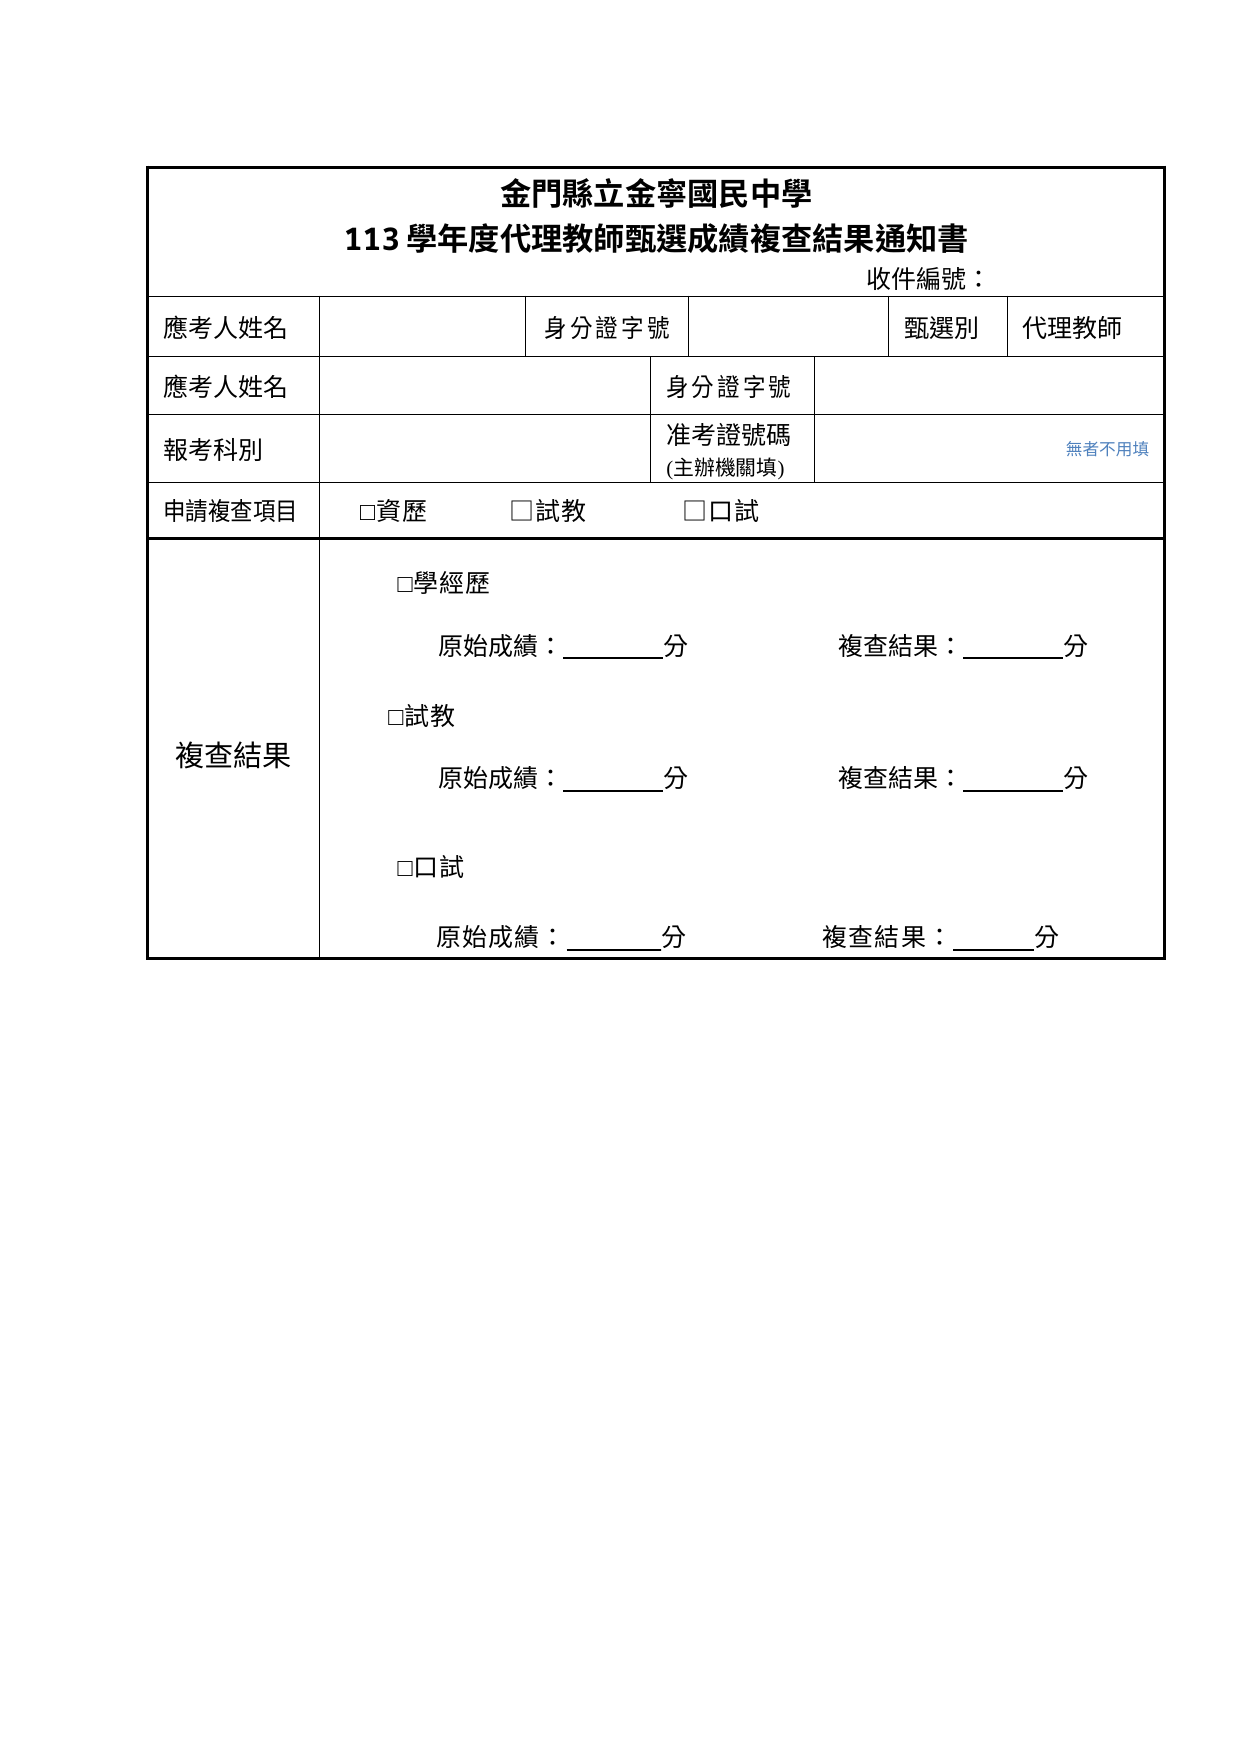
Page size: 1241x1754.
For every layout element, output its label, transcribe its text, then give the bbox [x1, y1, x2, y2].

table_header 金門縣立金寧國民中學 113學年度代理教師甄選成績複查結果通知書 收件編號： [149, 169, 1163, 296]
table_cell 身分證字號 [526, 297, 688, 356]
table_cell [815, 357, 1163, 414]
table_cell 甄選別 [889, 297, 1007, 356]
table_cell 報考科別 [149, 415, 319, 482]
table_cell [320, 415, 650, 482]
table_cell 申請複查項目 [149, 483, 319, 537]
table_cell 應考人姓名 [149, 297, 319, 356]
table_cell 應考人姓名 [149, 357, 319, 414]
table_cell □資歷 □試教 □口試 [320, 483, 1163, 537]
table_cell 身分證字號 [651, 357, 814, 414]
table_cell 複查結果 [149, 540, 319, 957]
table_cell [320, 297, 525, 356]
table_cell □學經歷 原始成績： 分 複查結果： 分 □試教 原始成績： 分 複查結果： 分 □口試 原始成績： 分 複查結果： 分 [320, 540, 1163, 957]
table_cell [320, 357, 650, 414]
table_cell [689, 297, 888, 356]
table_cell 准考證號碼 (主辦機關填) [651, 415, 814, 482]
table_cell 代理教師 [1008, 297, 1163, 356]
table_cell 無者不用填 [815, 415, 1163, 482]
